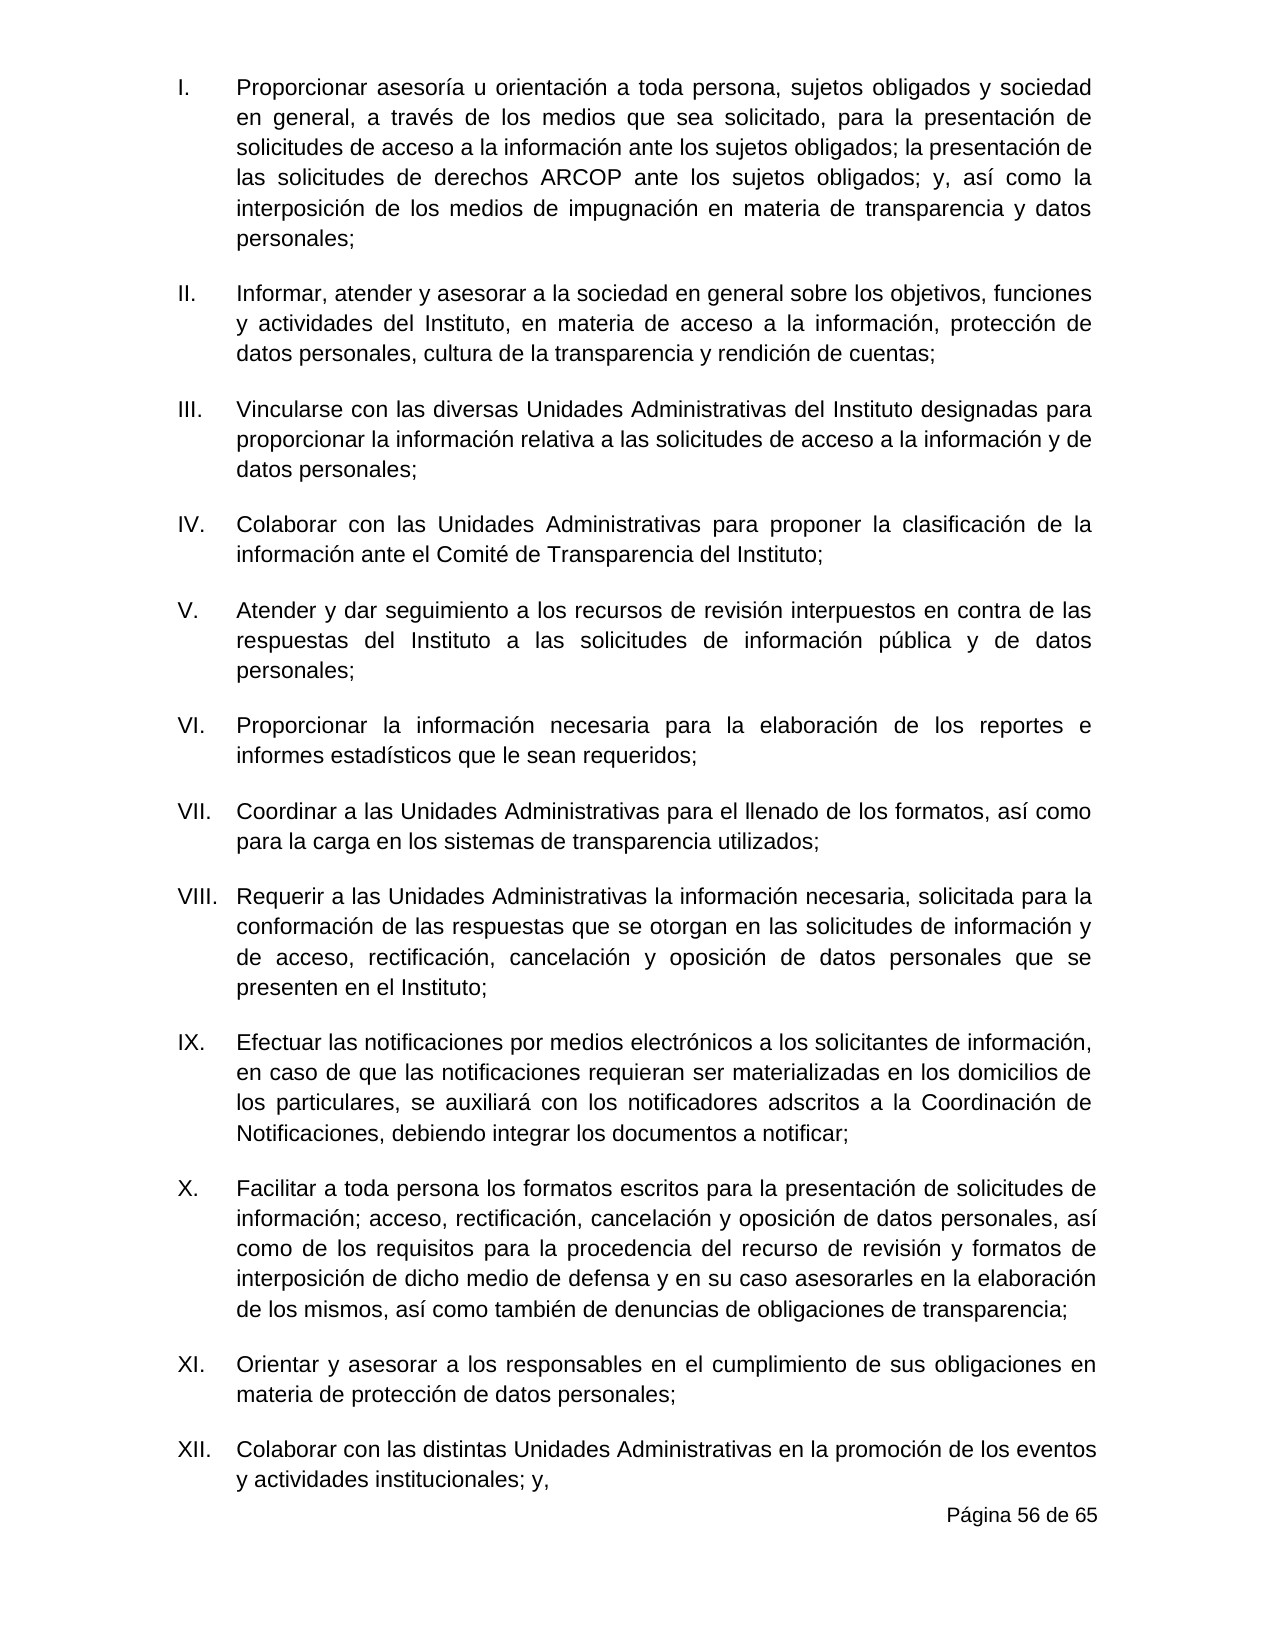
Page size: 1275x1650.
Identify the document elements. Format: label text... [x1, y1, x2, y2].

list Requerir a las Unidades Administrativas la información necesaria, solicitada para la conformación de las respuestas que se otorgan en las solicitudes de información y de acceso, rectificación, cancelación y oposición de datos personales que se presenten en el Instituto; [177, 883, 1093, 1000]
list Efectuar las notificaciones por medios electrónicos a los solicitantes de información, en caso de que las notificaciones requieran ser materializadas en los domicilios de los particulares, se auxiliará con los notificadores adscritos a la Coordinación de Notificaciones, debiendo integrar los documentos a notificar; [177, 1029, 1093, 1146]
list Facilitar a toda persona los formatos escritos para la presentación de solicitudes de información; acceso, rectificación, cancelación y oposición de datos personales, así como de los requisitos para la procedencia del recurso de revisión y formatos de interposición de dicho medio de defensa y en su caso asesorarles en la elaboración de los mismos, así como también de denuncias de obligaciones de transparencia; [177, 1175, 1098, 1322]
list Colaborar con las distintas Unidades Administrativas en la promoción de los eventos y actividades institucionales; y, [177, 1436, 1098, 1493]
list Proporcionar asesoría u orientación a toda persona, sujetos obligados y sociedad en general, a través de los medios que sea solicitado, para la presentación de solicitudes de acceso a la información ante los sujetos obligados; la presentación de las solicitudes de derechos ARCOP ante los sujetos obligados; y, así como la interposición de los medios de impugnación en materia de transparencia y datos personales; [177, 74, 1093, 251]
list Atender y dar seguimiento a los recursos de revisión interpuestos en contra de las respuestas del Instituto a las solicitudes de información pública y de datos personales; [177, 597, 1093, 683]
list Coordinar a las Unidades Administrativas para el llenado de los formatos, así como para la carga en los sistemas de transparencia utilizados; [177, 798, 1093, 854]
list Proporcionar la información necesaria para la elaboración de los reportes e informes estadísticos que le sean requeridos; [177, 712, 1093, 769]
list Colaborar con las Unidades Administrativas para proponer la clasificación de la información ante el Comité de Transparencia del Instituto; [177, 511, 1093, 568]
list Orientar y asesorar a los responsables en el cumplimiento de sus obligaciones en materia de protección de datos personales; [177, 1351, 1098, 1407]
list Vincularse con las diversas Unidades Administrativas del Instituto designadas para proporcionar la información relativa a las solicitudes de acceso a la información y de datos personales; [177, 396, 1093, 482]
list Informar, atender y asesorar a la sociedad en general sobre los objetivos, funciones y actividades del Instituto, en materia de acceso a la información, protección de datos personales, cultura de la transparencia y rendición de cuentas; [177, 280, 1093, 367]
